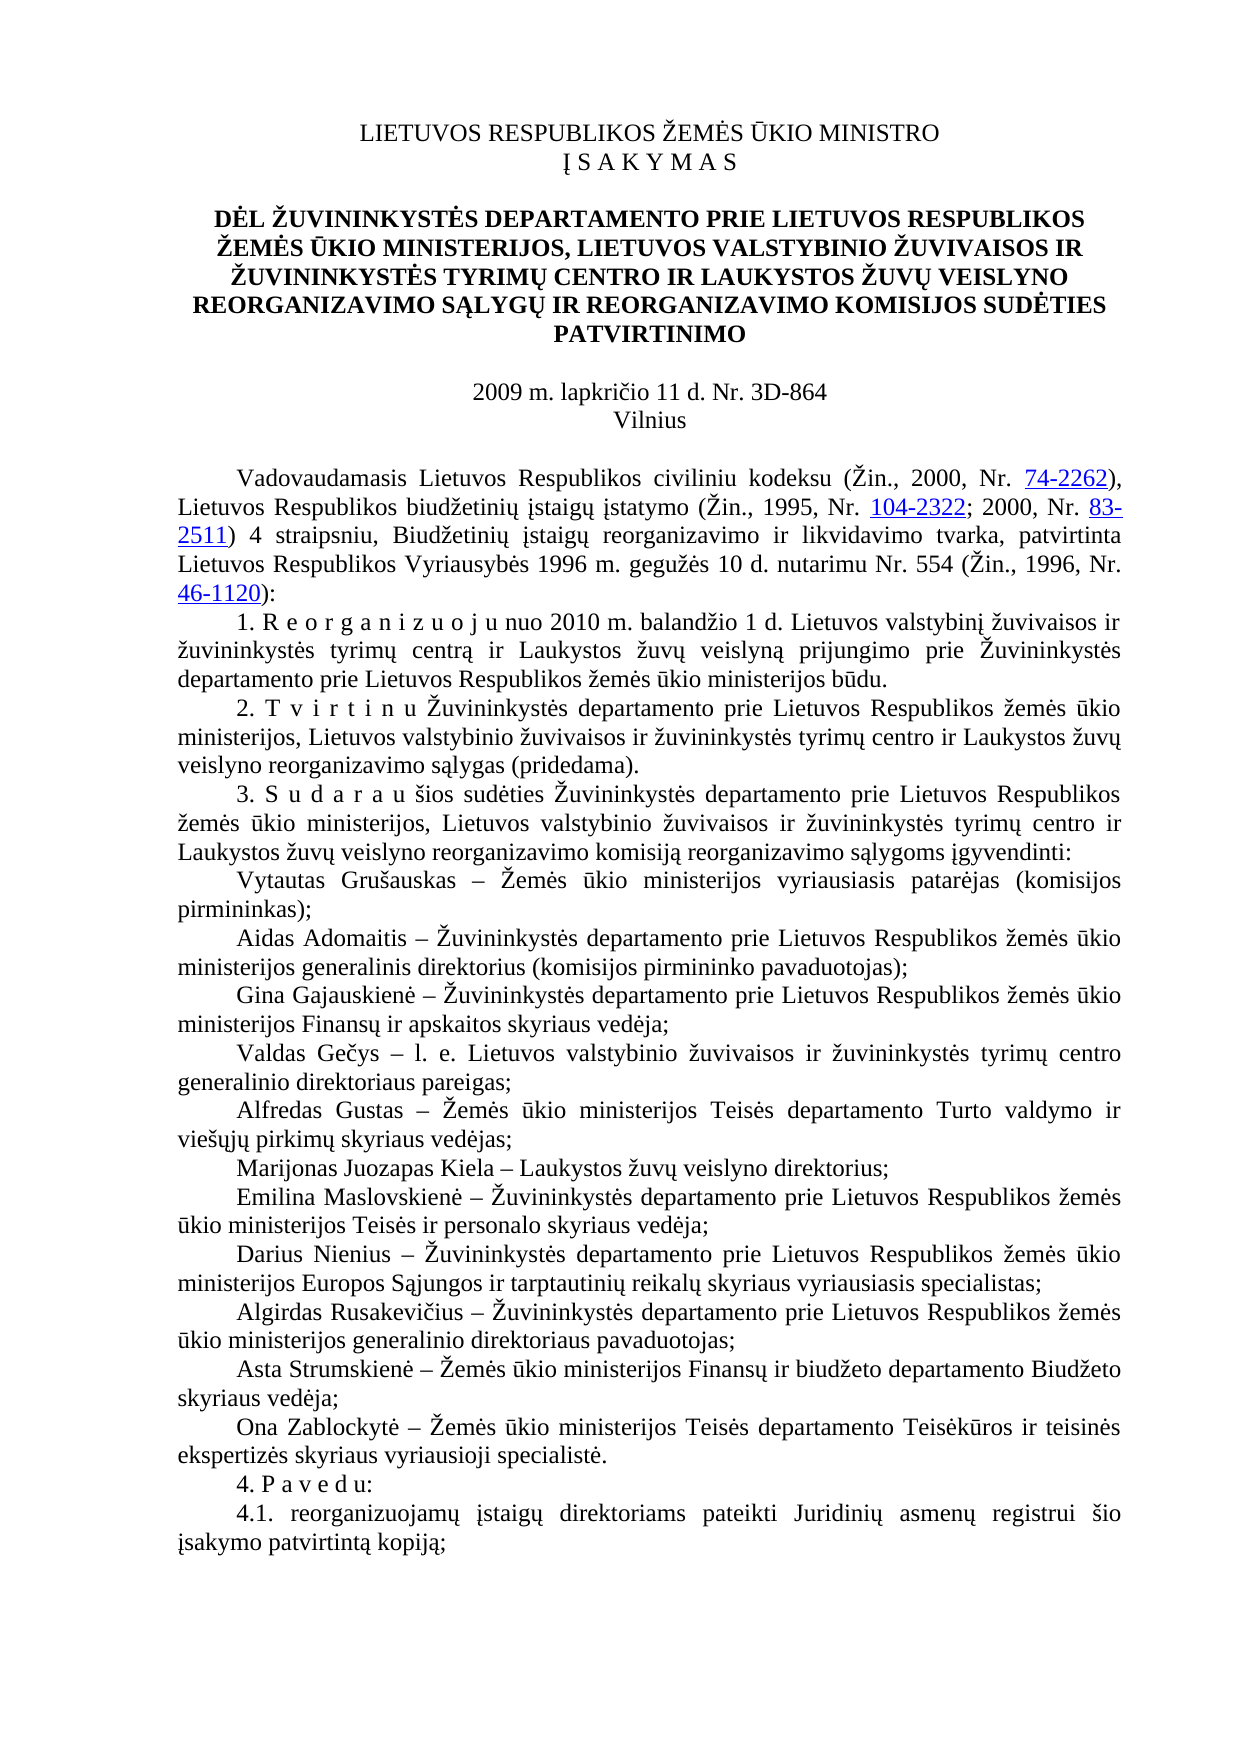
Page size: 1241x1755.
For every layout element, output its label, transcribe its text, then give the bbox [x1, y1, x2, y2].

text 3. S u d a r a u šios sudėties Žuvininkystės departamento prie Lietuvos Respublikos žemės ūkio ministerijos, Lietuvos valstybinio žuvivaisos ir žuvininkystės tyrimų centro ir Laukystos žuvų veislyno reorganizavimo komisiją reorganizavimo sąlygoms įgyvendinti: [177, 779, 1122, 866]
text Gina Gajauskienė – Žuvininkystės departamento prie Lietuvos Respublikos žemės ūkio ministerijos Finansų ir apskaitos skyriaus vedėja; [177, 981, 1122, 1038]
text Vilnius [177, 406, 1122, 434]
text Valdas Gečys – l. e. Lietuvos valstybinio žuvivaisos ir žuvininkystės tyrimų centro generalinio direktoriaus pareigas; [177, 1038, 1122, 1096]
text 2. T v i r t i n u Žuvininkystės departamento prie Lietuvos Respublikos žemės ūkio ministerijos, Lietuvos valstybinio žuvivaisos ir žuvininkystės tyrimų centro ir Laukystos žuvų veislyno reorganizavimo sąlygas (pridedama). [177, 693, 1122, 779]
text Marijonas Juozapas Kiela – Laukystos žuvų veislyno direktorius; [177, 1153, 1122, 1182]
text Vytautas Grušauskas – Žemės ūkio ministerijos vyriausiasis patarėjas (komisijos pirmininkas); [177, 866, 1122, 923]
text Algirdas Rusakevičius – Žuvininkystės departamento prie Lietuvos Respublikos žemės ūkio ministerijos generalinio direktoriaus pavaduotojas; [177, 1297, 1122, 1354]
text Ona Zablockytė – Žemės ūkio ministerijos Teisės departamento Teisėkūros ir teisinės ekspertizės skyriaus vyriausioji specialistė. [177, 1412, 1122, 1469]
text 4. P a v e d u: [177, 1469, 1122, 1498]
text Vadovaudamasis Lietuvos Respublikos civiliniu kodeksu (Žin., 2000, Nr. 74-2262), Lietuvos Respublikos biudžetinių įstaigų įstatymo (Žin., 1995, Nr. 104-2322; 2000, Nr. 83-2511) 4 straipsniu, Biudžetinių įstaigų reorganizavimo ir likvidavimo tvarka, patvirtinta Lietuvos Respublikos Vyriausybės 1996 m. gegužės 10 d. nutarimu Nr. 554 (Žin., 1996, Nr. 46-1120): [177, 463, 1122, 607]
text Darius Nienius – Žuvininkystės departamento prie Lietuvos Respublikos žemės ūkio ministerijos Europos Sąjungos ir tarptautinių reikalų skyriaus vyriausiasis specialistas; [177, 1239, 1122, 1297]
text Asta Strumskienė – Žemės ūkio ministerijos Finansų ir biudžeto departamento Biudžeto skyriaus vedėja; [177, 1354, 1122, 1412]
text Alfredas Gustas – Žemės ūkio ministerijos Teisės departamento Turto valdymo ir viešųjų pirkimų skyriaus vedėjas; [177, 1096, 1122, 1153]
text 1. R e o r g a n i z u o j u nuo 2010 m. balandžio 1 d. Lietuvos valstybinį žuvivaisos ir žuvininkystės tyrimų centrą ir Laukystos žuvų veislyną prijungimo prie Žuvininkystės departamento prie Lietuvos Respublikos žemės ūkio ministerijos būdu. [177, 607, 1122, 693]
text Aidas Adomaitis – Žuvininkystės departamento prie Lietuvos Respublikos žemės ūkio ministerijos generalinis direktorius (komisijos pirmininko pavaduotojas); [177, 923, 1122, 981]
text 2009 m. lapkričio 11 d. Nr. 3D-864 [177, 377, 1122, 406]
text LIETUVOS RESPUBLIKOS ŽEMĖS ŪKIO MINISTRO [177, 118, 1122, 147]
text Emilina Maslovskienė – Žuvininkystės departamento prie Lietuvos Respublikos žemės ūkio ministerijos Teisės ir personalo skyriaus vedėja; [177, 1182, 1122, 1239]
text 4.1. reorganizuojamų įstaigų direktoriams pateikti Juridinių asmenų registrui šio įsakymo patvirtintą kopiją; [177, 1498, 1122, 1556]
text Į S A K Y M A S [177, 147, 1122, 176]
text DĖL ŽUVININKYSTĖS DEPARTAMENTO PRIE LIETUVOS RESPUBLIKOS ŽEMĖS ŪKIO MINISTERIJOS, LIETUVOS VALSTYBINIO ŽUVIVAISOS IR ŽUVININKYSTĖS TYRIMŲ CENTRO IR LAUKYSTOS ŽUVŲ VEISLYNO REORGANIZAVIMO SĄLYGŲ IR REORGANIZAVIMO KOMISIJOS SUDĖTIES PATVIRTINIMO [177, 204, 1122, 348]
